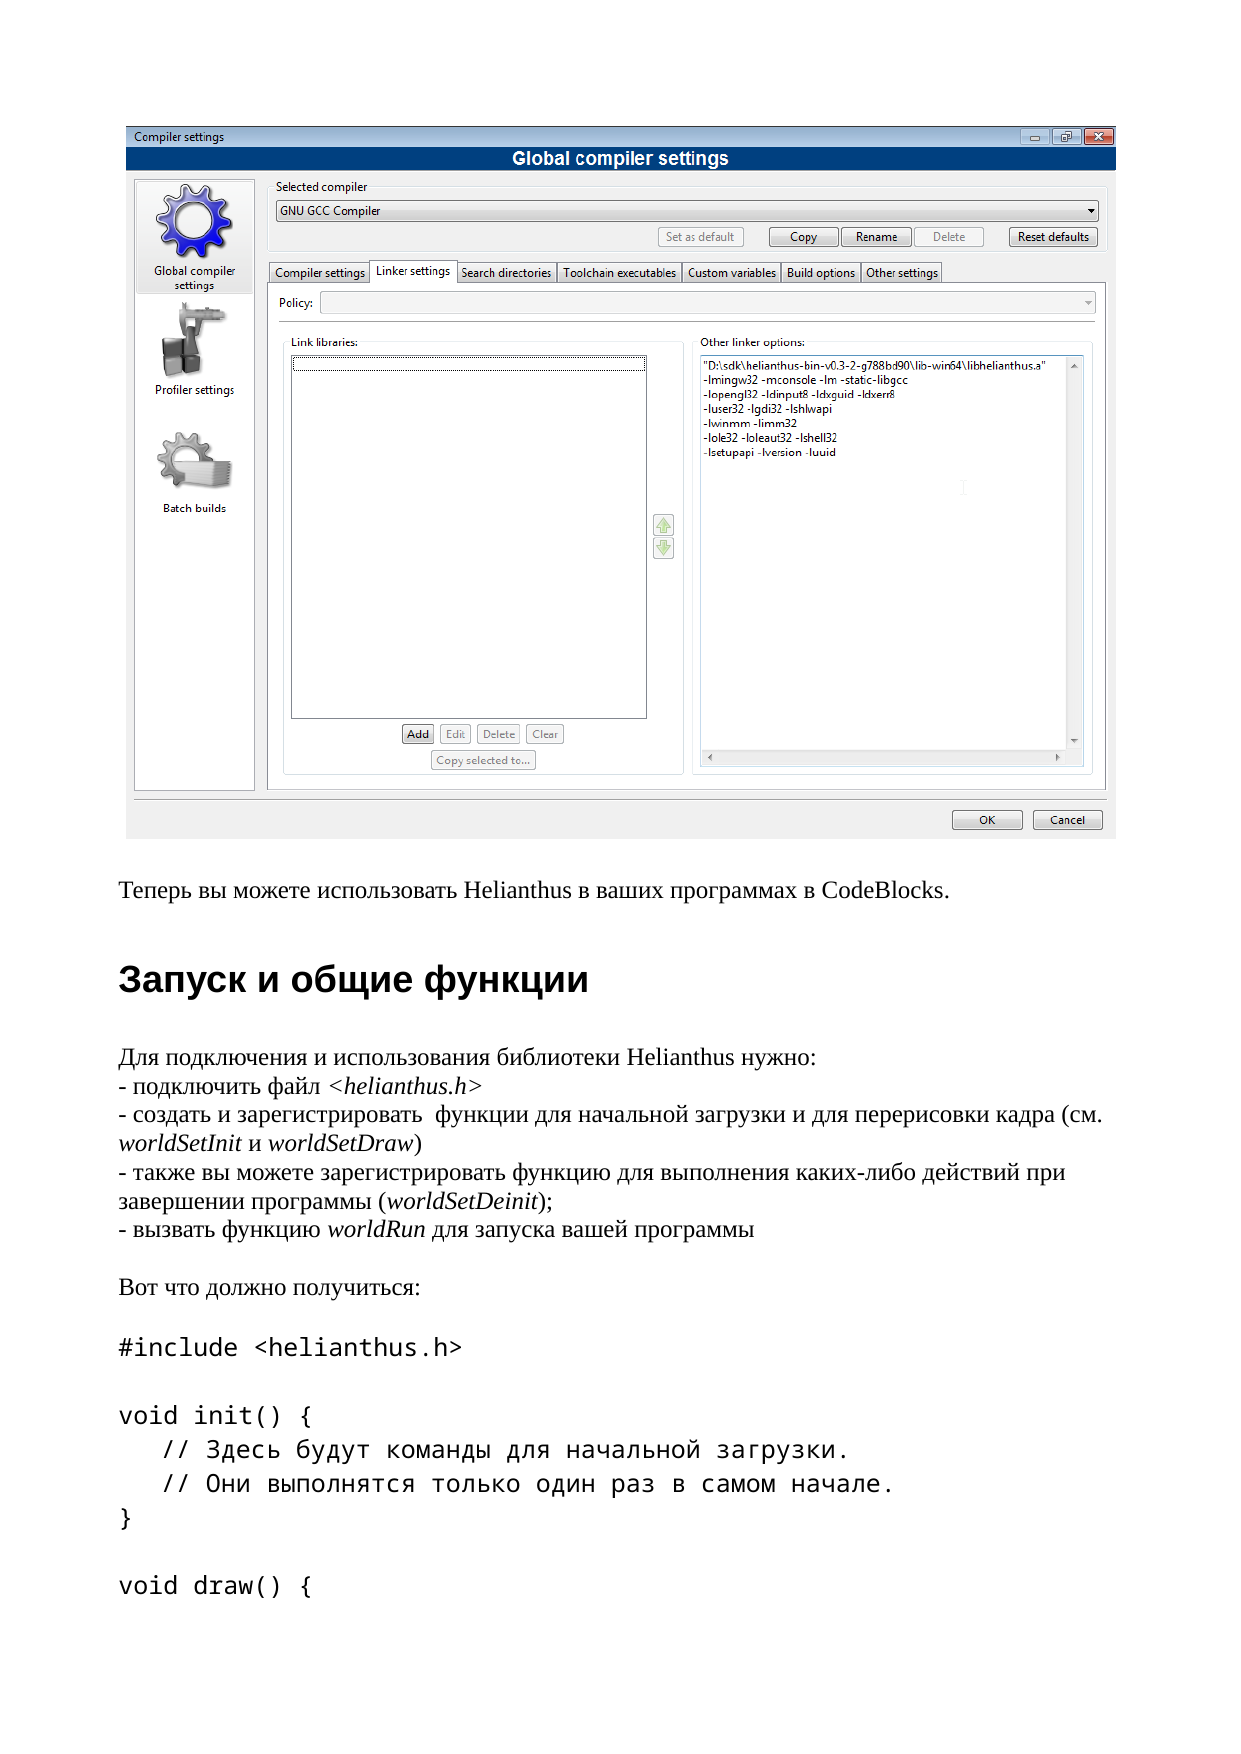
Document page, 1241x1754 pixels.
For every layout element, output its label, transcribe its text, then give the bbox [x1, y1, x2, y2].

text - создать и зарегистрировать функции для начальной загрузки и для перерисовки кадра (см. worldSetInit и worldSetDraw) [118, 1099, 1122, 1157]
subtitle Запуск и общие функции [118, 957, 1122, 1001]
text // Они выполнятся только один раз в самом начале. [118, 1466, 1122, 1500]
text // Здесь будут команды для начальной загрузки. [118, 1432, 1122, 1466]
text Для подключения и использования библиотеки Helianthus нужно: [118, 1042, 1122, 1071]
text - также вы можете зарегистрировать функцию для выполнения каких-либо действий при завершении программы (worldSetDeinit); [118, 1157, 1122, 1214]
text void init() { [118, 1398, 1122, 1432]
text - вызвать функцию worldRun для запуска вашей программы [118, 1214, 1122, 1243]
text Вот что должно получиться: [118, 1272, 1122, 1301]
text void draw() { [118, 1568, 1122, 1602]
text - подключить файл <helianthus.h> [118, 1071, 1122, 1099]
picture [118, 118, 1123, 846]
text Теперь вы можете использовать Helianthus в ваших программах в CodeBlocks. [118, 875, 1122, 903]
text #include <helianthus.h> [118, 1329, 1122, 1364]
text } [118, 1500, 1122, 1534]
